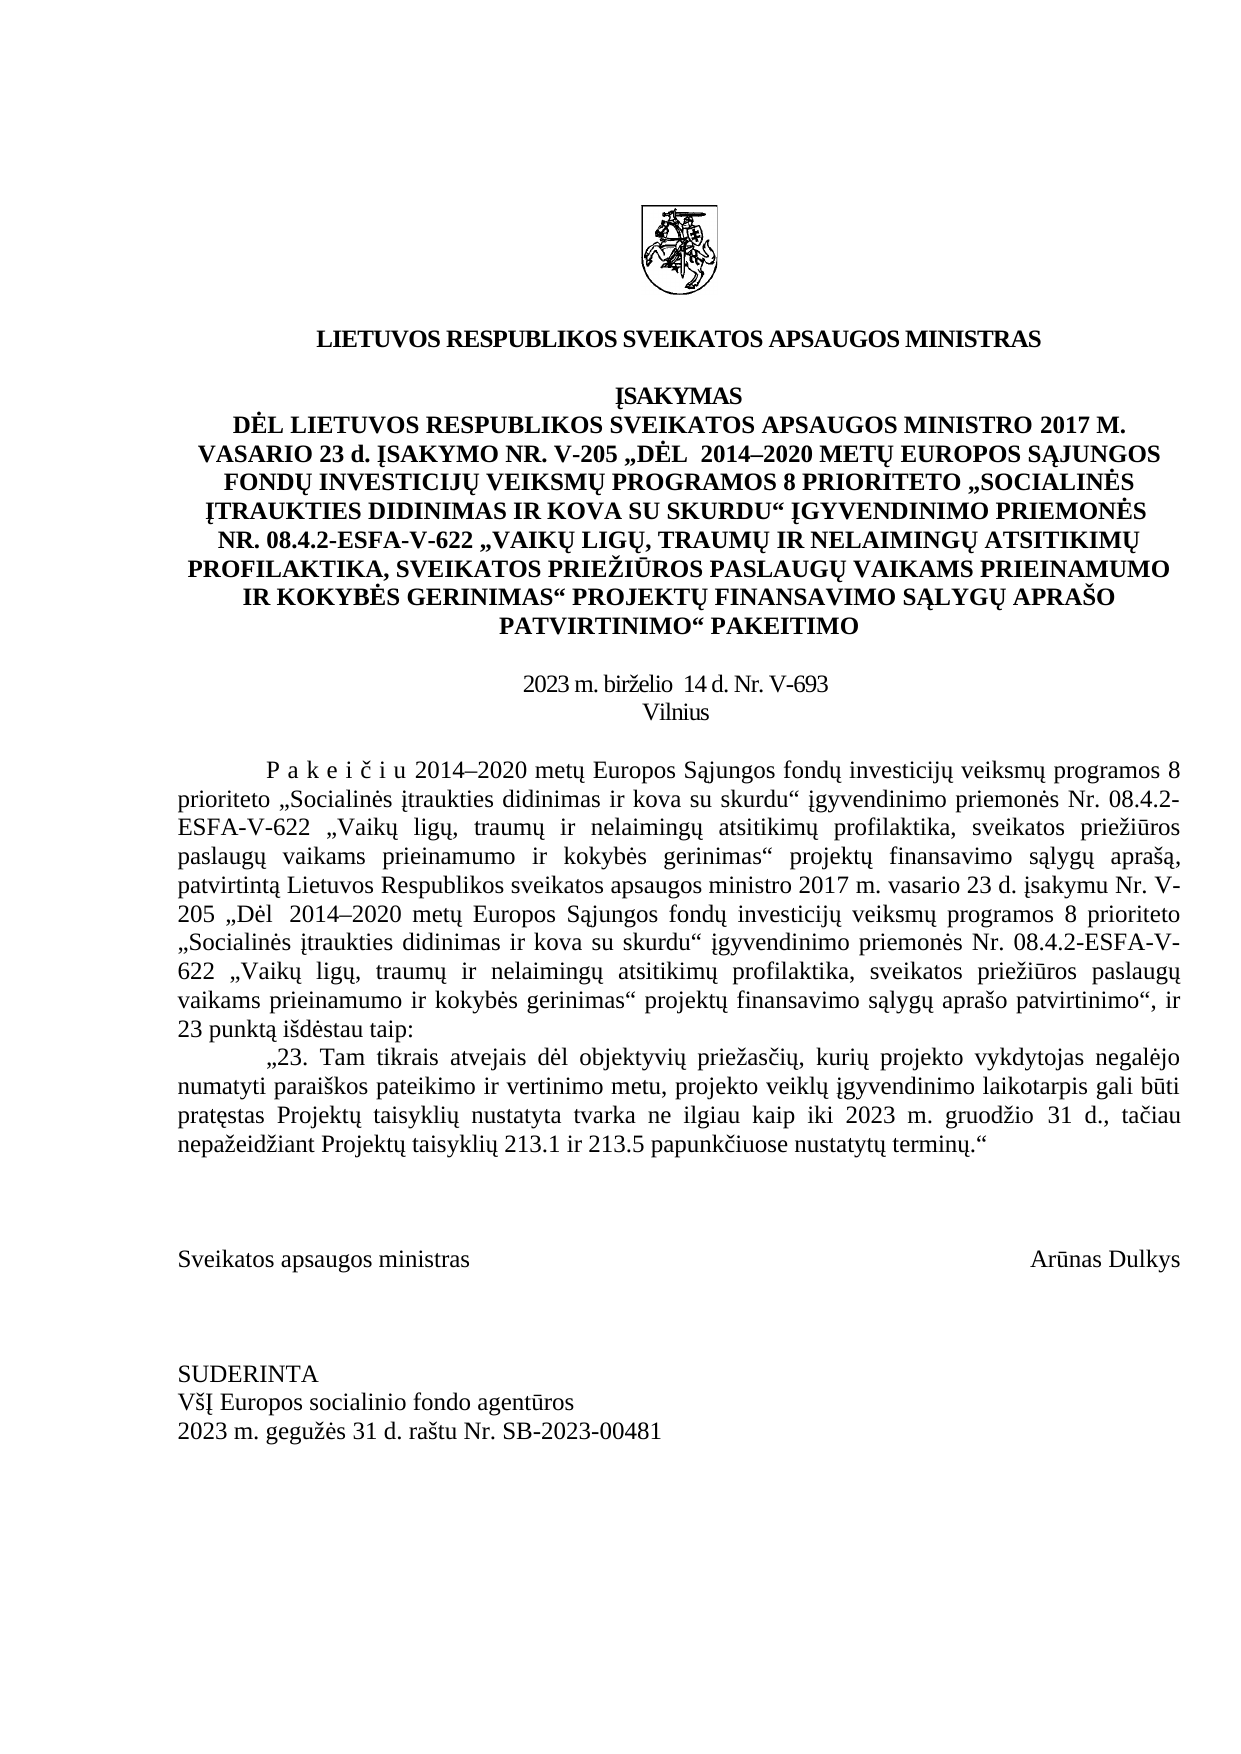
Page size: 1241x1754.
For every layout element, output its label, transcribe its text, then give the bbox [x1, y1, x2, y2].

text 2023 m. birželio 14 d. Nr. V-693 [177, 669, 1175, 697]
text 2023 m. gegužės 31 d. raštu Nr. SB-2023-00481 [177, 1416, 1181, 1445]
text SUDERINTA [177, 1359, 1181, 1387]
text VšĮ Europos socialinio fondo agentūros [177, 1387, 1181, 1416]
text NR. 08.4.2-ESFA-V-622 „VAIKŲ LIGŲ, TRAUMŲ IR NELAIMINGŲ ATSITIKIMŲ PROFILAKTIKA, SVEIKATOS PRIEŽIŪROS PASLAUGŲ VAIKAMS PRIEINAMUMO IR KOKYBĖS GERINIMAS“ PROJEKTŲ FINANSAVIMO SĄLYGŲ APRAŠO PATVIRTINIMO“ PAKEITIMO [177, 525, 1181, 640]
text „23. Tam tikrais atvejais dėl objektyvių priežasčių, kurių projekto vykdytojas negalėjo numatyti paraiškos pateikimo ir vertinimo metu, projekto veiklų įgyvendinimo laikotarpis gali būti pratęstas Projektų taisyklių nustatyta tvarka ne ilgiau kaip iki 2023 m. gruodžio 31 d., tačiau nepažeidžiant Projektų taisyklių 213.1 ir 213.5 papunkčiuose nustatytų terminų.“ [177, 1042, 1181, 1157]
text Vilnius [177, 697, 1175, 726]
text DĖL LIETUVOS RESPUBLIKOS SVEIKATOS APSAUGOS MINISTRO 2017 M. VASARIO 23 d. ĮSAKYMO NR. V-205 „DĖL 2014–2020 METŲ EUROPOS SĄJUNGOS FONDŲ INVESTICIJŲ VEIKSMŲ PROGRAMOS 8 PRIORITETO „SOCIALINĖS ĮTRAUKTIES DIDINIMAS IR KOVA SU SKURDU“ ĮGYVENDINIMO PRIEMONĖS [177, 410, 1181, 525]
text Sveikatos apsaugos ministras Arūnas Dulkys [177, 1244, 1181, 1272]
text P a k e i č i u 2014–2020 metų Europos Sąjungos fondų investicijų veiksmų programos 8 prioriteto „Socialinės įtraukties didinimas ir kova su skurdu“ įgyvendinimo priemonės Nr. 08.4.2-ESFA-V-622 „Vaikų ligų, traumų ir nelaimingų atsitikimų profilaktika, sveikatos priežiūros paslaugų vaikams prieinamumo ir kokybės gerinimas“ projektų finansavimo sąlygų aprašą, patvirtintą Lietuvos Respublikos sveikatos apsaugos ministro 2017 m. vasario 23 d. įsakymu Nr. V-205 „Dėl 2014–2020 metų Europos Sąjungos fondų investicijų veiksmų programos 8 prioriteto „Socialinės įtraukties didinimas ir kova su skurdu“ įgyvendinimo priemonės Nr. 08.4.2-ESFA-V-622 „Vaikų ligų, traumų ir nelaimingų atsitikimų profilaktika, sveikatos priežiūros paslaugų vaikams prieinamumo ir kokybės gerinimas“ projektų finansavimo sąlygų aprašo patvirtinimo“, ir 23 punktą išdėstau taip: [177, 755, 1181, 1042]
text LIETUVOS RESPUBLIKOS SVEIKATOS APSAUGOS MINISTRAS [177, 324, 1181, 352]
text ĮSAKYMAS [177, 381, 1181, 410]
